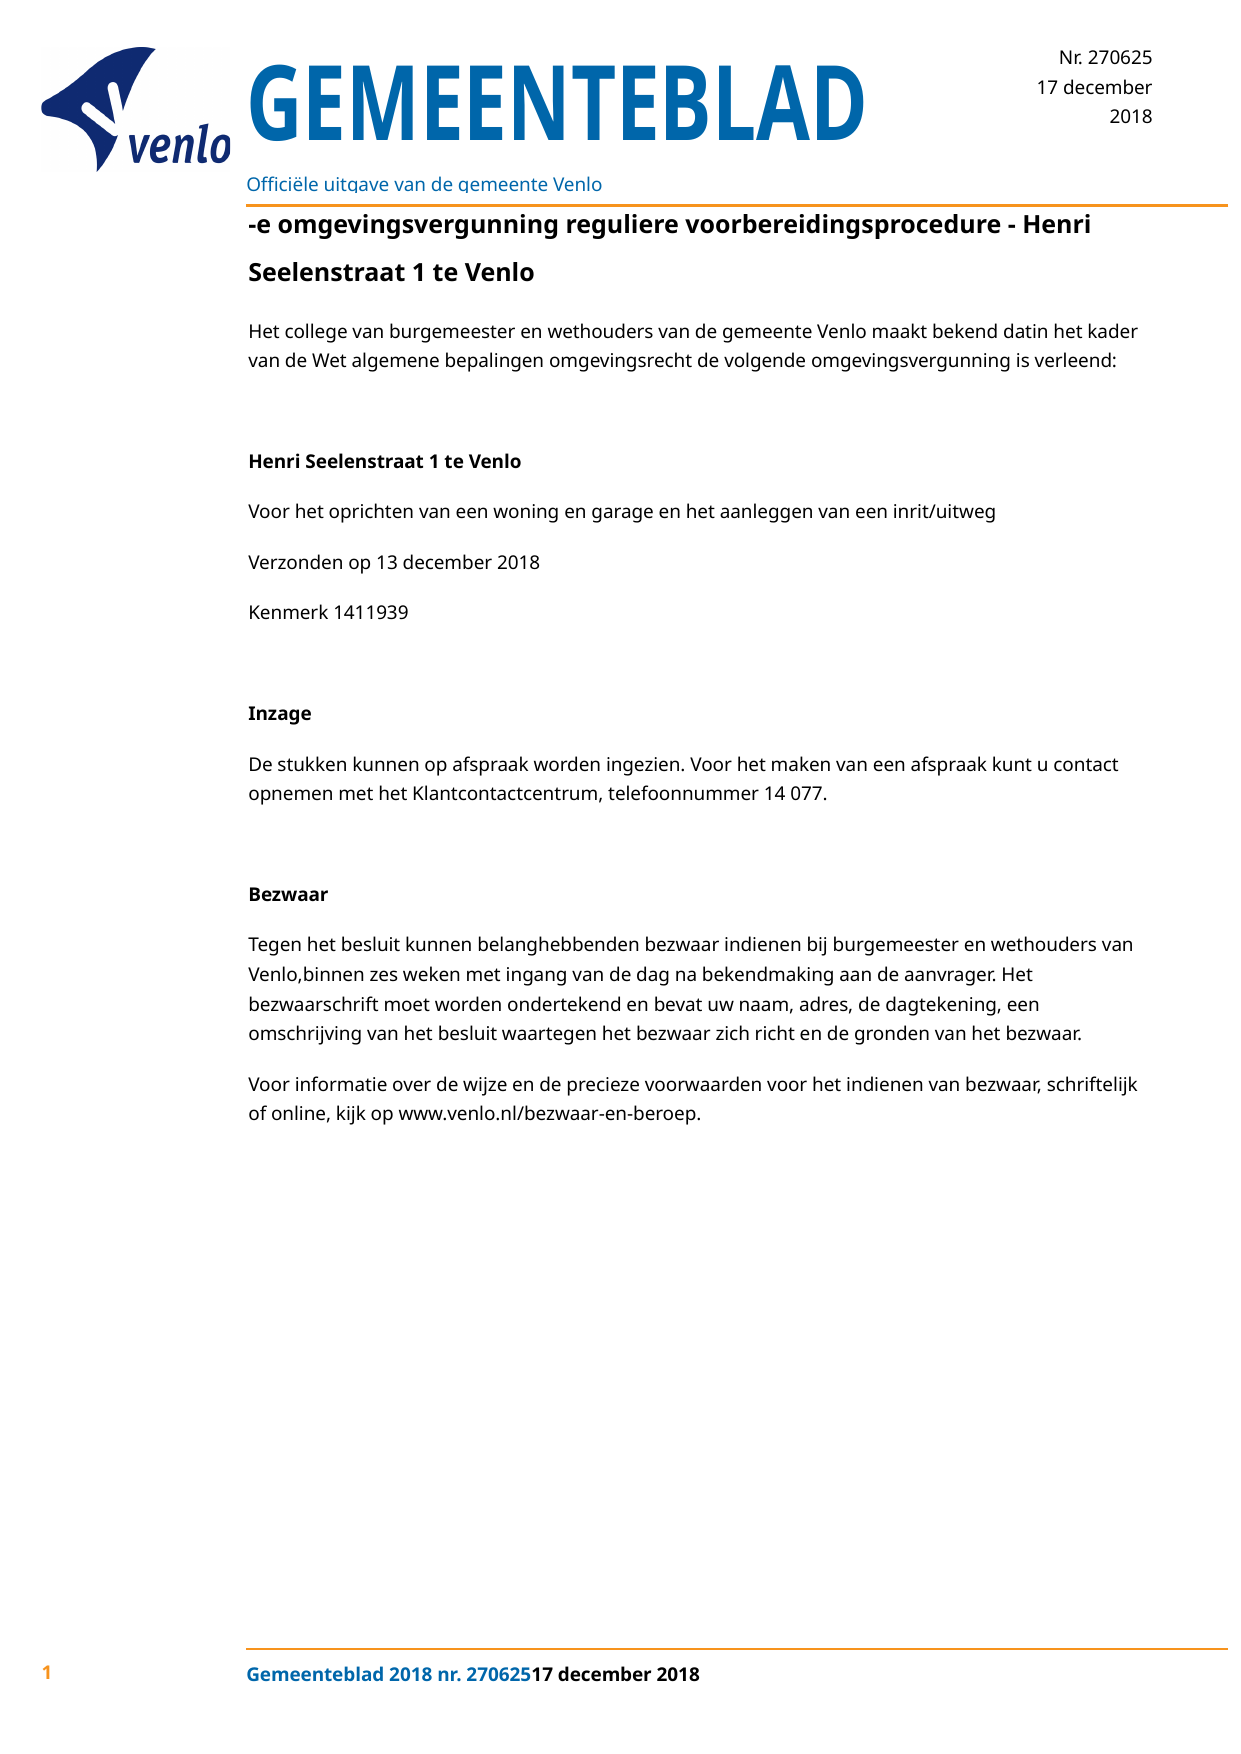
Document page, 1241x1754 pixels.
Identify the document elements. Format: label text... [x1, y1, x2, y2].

text Kenmerk 1411939 [248, 599, 1152, 625]
text Het college van burgemeester en wethouders van de gemeente Venlo maakt bekend datin het kader van de Wet algemene bepalingen omgevingsrecht de volgende omgevingsvergunning is verleend: [248, 318, 1152, 373]
text Tegen het besluit kunnen belanghebbenden bezwaar indienen bij burgemeester en wethouders van Venlo,binnen zes weken met ingang van de dag na bekendmaking aan de aanvrager. Het bezwaarschrift moet worden ondertekend en bevat uw naam, adres, de dagtekening, een omschrijving van het besluit waartegen het bezwaar zich richt en de gronden van het bezwaar. [248, 932, 1152, 1046]
text Bezwaar [248, 881, 1152, 907]
text Inzage [248, 700, 1152, 726]
picture [41, 47, 231, 172]
text Voor het oprichten van een woning en garage en het aanleggen van een inrit/uitweg [248, 499, 1152, 524]
text Henri Seelenstraat 1 te Venlo [248, 448, 1152, 474]
text -e omgevingsvergunning reguliere voorbereidingsprocedure - Henri Seelenstraat 1 te Venlo [248, 207, 1152, 288]
text De stukken kunnen op afspraak worden ingezien. Voor het maken van een afspraak kunt u contact opnemen met het Klantcontactcentrum, telefoonnummer 14 077. [248, 751, 1152, 806]
text Verzonden op 13 december 2018 [248, 549, 1152, 575]
text Voor informatie over de wijze en de precieze voorwaarden voor het indienen van bezwaar, schriftelijk of online, kijk op www.venlo.nl/bezwaar-en-beroep. [248, 1071, 1152, 1126]
